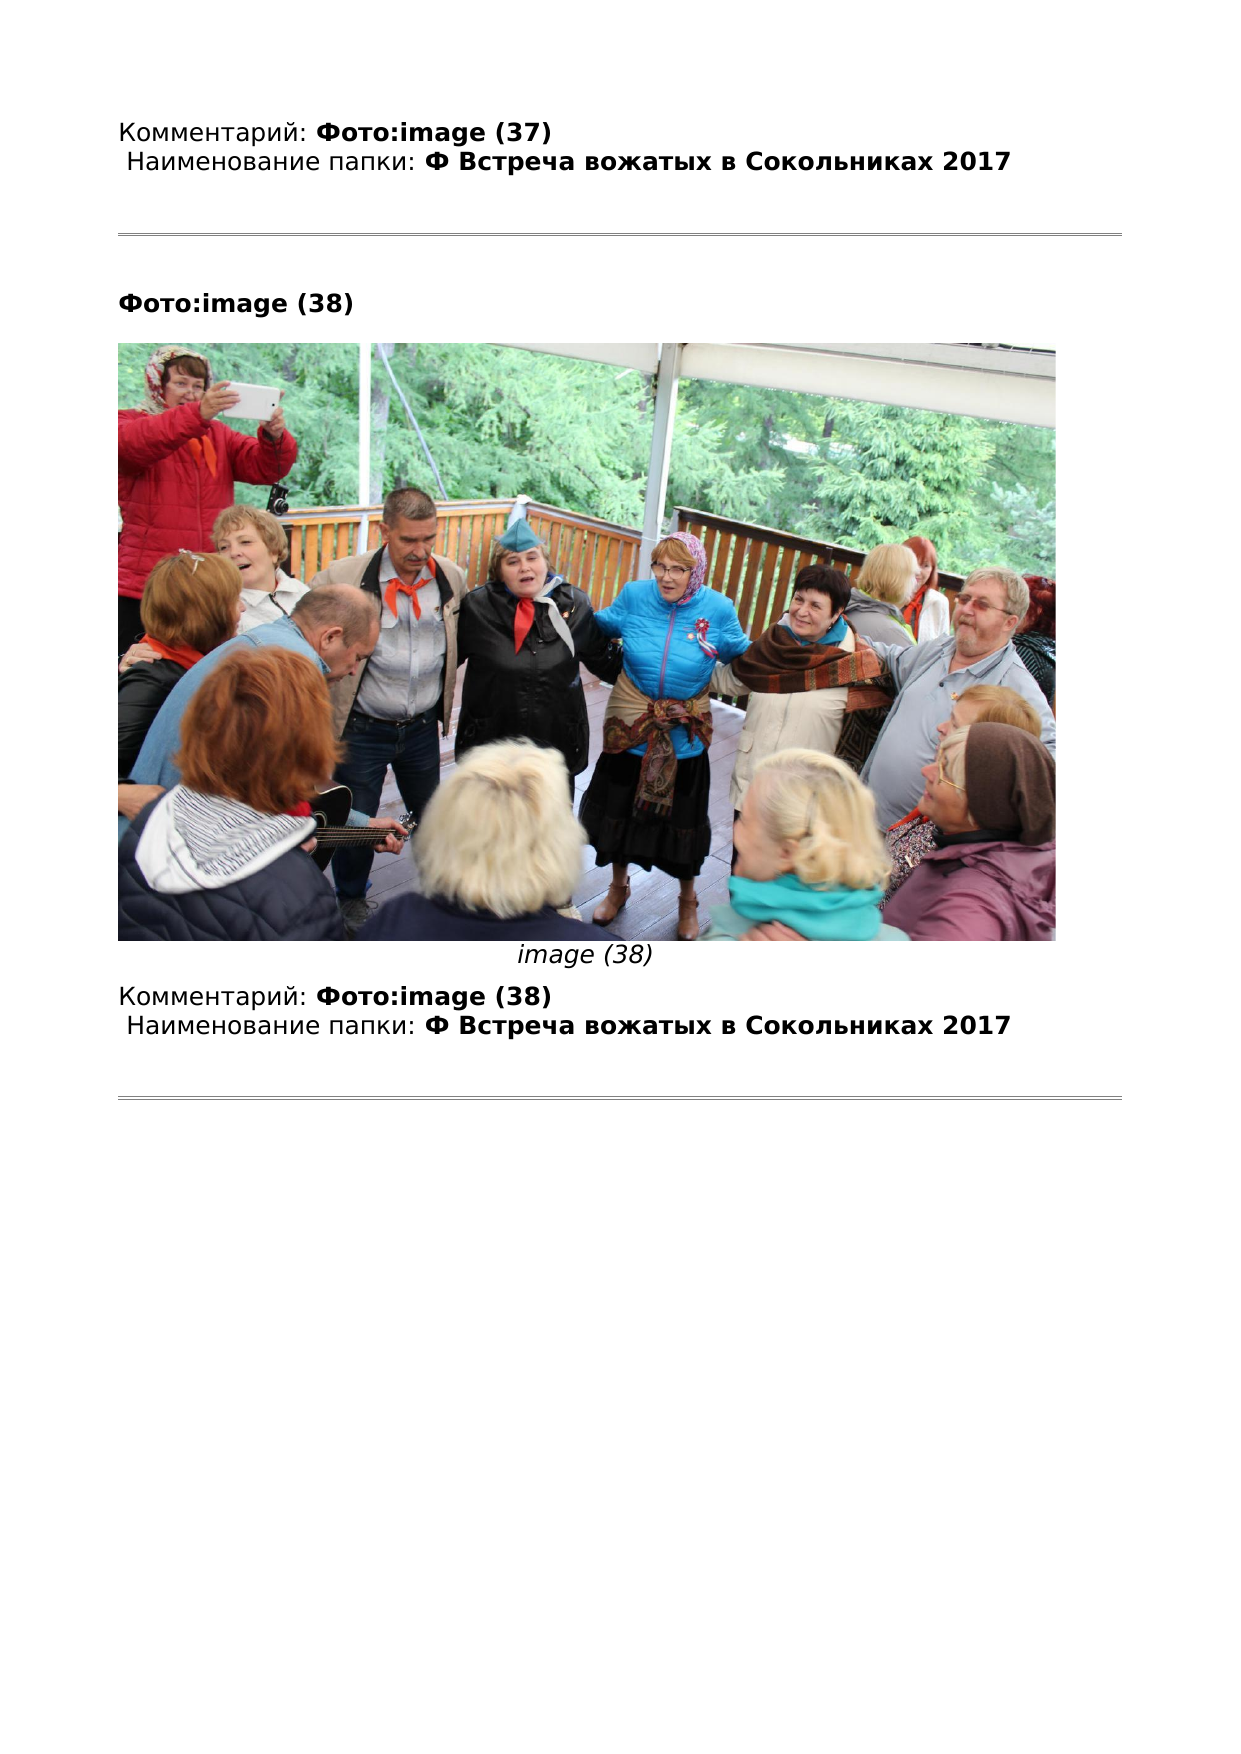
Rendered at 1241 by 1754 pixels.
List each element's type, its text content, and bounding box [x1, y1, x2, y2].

text Комментарий: Фото:image (37) Наименование папки: Ф Встреча вожатых в Сокольниках 2017 [118, 118, 1122, 206]
subtitle Фото:image (38) [118, 289, 1122, 319]
text image (38) [118, 941, 1056, 969]
text Комментарий: Фото:image (38) Наименование папки: Ф Встреча вожатых в Сокольниках 2017 [118, 982, 1122, 1069]
picture [118, 343, 1056, 941]
